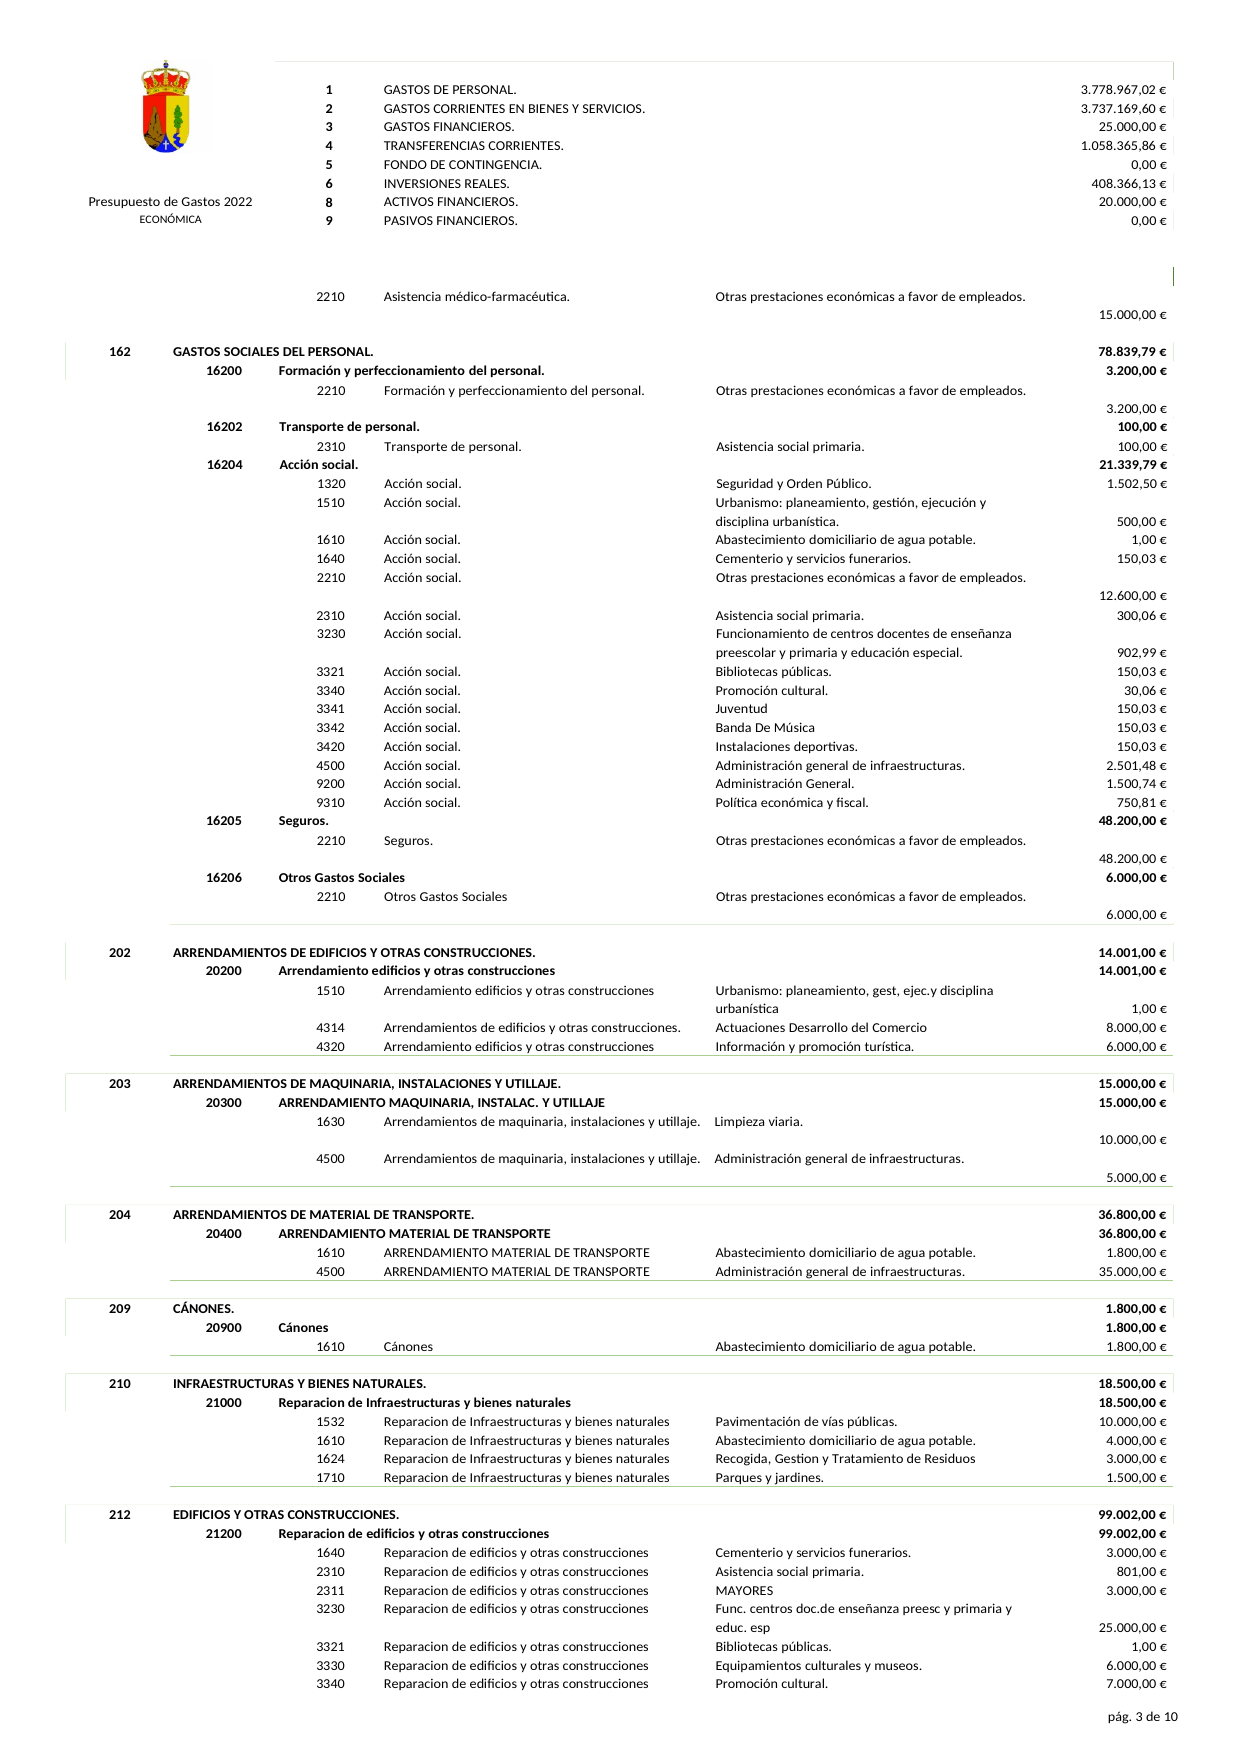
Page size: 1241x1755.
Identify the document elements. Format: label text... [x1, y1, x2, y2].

text 2210 Asistencia médico-farmacéutica. Otras prestaciones económicas a favor de empleados. [316, 288, 1173, 304]
text 203 ARRENDAMIENTOS DE MAQUINARIA, INSTALACIONES Y UTILLAJE. 15.000,00 € [109, 1075, 1173, 1092]
text 1320 Acción social. Seguridad y Orden Público. 1.502,50 € [170, 475, 1167, 492]
text 20900 Cánones 1.800,00 € [206, 1319, 1173, 1335]
text 16204 Acción social. 21.339,79 € [170, 456, 1167, 473]
text FONDO DE CONTINGENCIA. 0,00 € [383, 156, 1173, 173]
text 5 [277, 156, 381, 173]
text 12.600,00 € [1092, 587, 1173, 604]
text 3420 Acción social. Instalaciones deportivas. 150,03 € [316, 738, 1173, 754]
text 4500 ARRENDAMIENTO MATERIAL DE TRANSPORTE Administración general de infraestructuras. 35.000,00 € [316, 1263, 1173, 1279]
text 1610 Acción social. Abastecimiento domiciliario de agua potable. 1,00 € [316, 532, 1173, 548]
text 3330 Reparacion de edificios y otras construcciones Equipamientos culturales y museos. 6.000,00 € [316, 1657, 1173, 1673]
text PASIVOS FINANCIEROS. 0,00 € [383, 212, 1173, 229]
text 1532 Reparacion de Infraestructuras y bienes naturales Pavimentación de vías públicas. 10.000,00 € [316, 1413, 1173, 1430]
text 1640 Reparacion de edificios y otras construcciones Cementerio y servicios funerarios. 3.000,00 € [316, 1544, 1173, 1561]
text 21000 Reparacion de Infraestructuras y bienes naturales 18.500,00 € [206, 1394, 1173, 1410]
text 2210 Otros Gastos Sociales Otras prestaciones económicas a favor de empleados. [170, 888, 1173, 904]
text TRANSFERENCIAS CORRIENTES. 1.058.365,86 € [383, 137, 1173, 154]
text 2310 Acción social. Asistencia social primaria. 300,06 € [316, 607, 1173, 623]
text 1630 Arrendamientos de maquinaria, instalaciones y utillaje. Limpieza viaria. [316, 1113, 1173, 1129]
text 162 GASTOS SOCIALES DEL PERSONAL. 78.839,79 € [109, 344, 1173, 360]
text GASTOS FINANCIEROS. 25.000,00 € [383, 118, 1173, 135]
text Presupuesto de Gastos 2022 [86, 193, 254, 210]
text 210 INFRAESTRUCTURAS Y BIENES NATURALES. 18.500,00 € [109, 1375, 1173, 1392]
text 204 ARRENDAMIENTOS DE MATERIAL DE TRANSPORTE. 36.800,00 € [109, 1206, 1173, 1223]
text 20400 ARRENDAMIENTO MATERIAL DE TRANSPORTE 36.800,00 € [206, 1225, 1173, 1242]
text 9.027.868,61 € [275, 231, 1167, 248]
text 9 [277, 213, 381, 229]
text 1610 Cánones Abastecimiento domiciliario de agua potable. 1.800,00 € [316, 1338, 1173, 1355]
text 2310 Reparacion de edificios y otras construcciones Asistencia social primaria. 801,00 € [316, 1563, 1173, 1580]
text 2210 Acción social. Otras prestaciones económicas a favor de empleados. [170, 569, 1173, 586]
text 20200 Arrendamiento edificios y otras construcciones 14.001,00 € [206, 962, 1173, 979]
text 16200 Formación y perfeccionamiento del personal. 3.200,00 € [199, 362, 1173, 379]
text 6 [277, 175, 381, 192]
text 2 [277, 100, 381, 116]
text 8 [277, 194, 381, 210]
text 1624 Reparacion de Infraestructuras y bienes naturales Recogida, Gestion y Tratamiento de Residuos 3.000,00 € [316, 1451, 1173, 1467]
text 3321 Reparacion de edificios y otras construcciones Bibliotecas públicas. 1,00 € [316, 1638, 1173, 1655]
text PRESUPUESTO [66, 269, 1153, 285]
text 1610 ARRENDAMIENTO MATERIAL DE TRANSPORTE Abastecimiento domiciliario de agua potable. 1.800,00 € [316, 1244, 1173, 1261]
text 4314 Arrendamientos de edificios y otras construcciones. Actuaciones Desarrollo del Comercio 8.000,00 € [316, 1019, 1173, 1036]
text 2310 Transporte de personal. Asistencia social primaria. 100,00 € [170, 438, 1167, 454]
text 3230 Acción social. Funcionamiento de centros docentes de enseñanza [170, 625, 1158, 642]
text 20300 ARRENDAMIENTO MAQUINARIA, INSTALAC. Y UTILLAJE 15.000,00 € [206, 1094, 1173, 1110]
text GASTOS CORRIENTES EN BIENES Y SERVICIOS. 3.737.169,60 € [383, 100, 1173, 116]
text pág. 3 de 10 [1108, 1708, 1180, 1725]
text 2210 Formación y perfeccionamiento del personal. Otras prestaciones económicas a favor de empleados. [170, 382, 1173, 398]
text 1710 Reparacion de Infraestructuras y bienes naturales Parques y jardines. 1.500,00 € [316, 1469, 1173, 1486]
text 202 ARRENDAMIENTOS DE EDIFICIOS Y OTRAS CONSTRUCCIONES. 14.001,00 € [109, 944, 1173, 960]
text 15.000,00 € [1099, 306, 1173, 323]
text 5.000,00 € [1106, 1169, 1173, 1185]
text 2210 Seguros. Otras prestaciones económicas a favor de empleados. [170, 832, 1173, 848]
text 1 [277, 81, 381, 98]
text 1610 Reparacion de Infraestructuras y bienes naturales Abastecimiento domiciliario de agua potable. 4.000,00 € [316, 1432, 1173, 1448]
text TOTAL [275, 62, 1129, 79]
text 3340 Acción social. Promoción cultural. 30,06 € [316, 682, 1173, 698]
text 16202 Transporte de personal. 100,00 € [170, 419, 1167, 435]
text disciplina urbanística. 500,00 € [715, 513, 1173, 529]
text preescolar y primaria y educación especial. 902,99 € [709, 644, 1173, 661]
text 3340 Reparacion de edificios y otras construcciones Promoción cultural. 7.000,00 € [316, 1676, 1173, 1692]
text 48.200,00 € [1092, 850, 1173, 867]
text 3.200,00 € [1099, 400, 1173, 416]
text 4320 Arrendamiento edificios y otras construcciones Información y promoción turística. 6.000,00 € [316, 1038, 1173, 1054]
text 10.000,00 € [1099, 1131, 1173, 1148]
text 21200 Reparacion de edificios y otras construcciones 99.002,00 € [206, 1525, 1173, 1542]
text 1640 Acción social. Cementerio y servicios funerarios. 150,03 € [316, 550, 1173, 567]
text 9310 Acción social. Política económica y fiscal. 750,81 € [316, 794, 1173, 811]
text 3230 Reparacion de edificios y otras construcciones Func. centros doc.de enseñanza preesc y primaria y [316, 1601, 1173, 1617]
text 3321 Acción social. Bibliotecas públicas. 150,03 € [316, 663, 1173, 679]
text 3 [277, 119, 381, 135]
text INVERSIONES REALES. 408.366,13 € [383, 175, 1173, 191]
text 1510 Arrendamiento edificios y otras construcciones Urbanismo: planeamiento, gest, ejec.y disciplina [316, 982, 1173, 998]
text ACTIVOS FINANCIEROS. 20.000,00 € [383, 194, 1173, 210]
text 3341 Acción social. Juventud 150,03 € [316, 701, 1173, 717]
text 4 [277, 137, 381, 154]
text ECONÓMICA [86, 213, 254, 227]
text 3342 Acción social. Banda De Música 150,03 € [316, 719, 1173, 736]
text 4500 Arrendamientos de maquinaria, instalaciones y utillaje. Administración general de infraestructuras. [316, 1151, 1173, 1167]
text 1510 Acción social. Urbanismo: planeamiento, gestión, ejecución y [316, 494, 1173, 511]
text 212 EDIFICIOS Y OTRAS CONSTRUCCIONES. 99.002,00 € [109, 1506, 1173, 1523]
text 209 CÁNONES. 1.800,00 € [109, 1300, 1173, 1317]
text 16206 Otros Gastos Sociales 6.000,00 € [199, 869, 1173, 885]
text 2311 Reparacion de edificios y otras construcciones MAYORES 3.000,00 € [316, 1582, 1173, 1598]
text 6.000,00 € [1099, 906, 1173, 923]
text educ. esp 25.000,00 € [715, 1619, 1173, 1636]
text 9200 Acción social. Administración General. 1.500,74 € [316, 776, 1173, 792]
text urbanística 1,00 € [715, 1001, 1173, 1017]
text 4500 Acción social. Administración general de infraestructuras. 2.501,48 € [316, 757, 1173, 773]
text 16205 Seguros. 48.200,00 € [199, 812, 1173, 829]
text GASTOS DE PERSONAL. 3.778.967,02 € [383, 81, 1173, 98]
